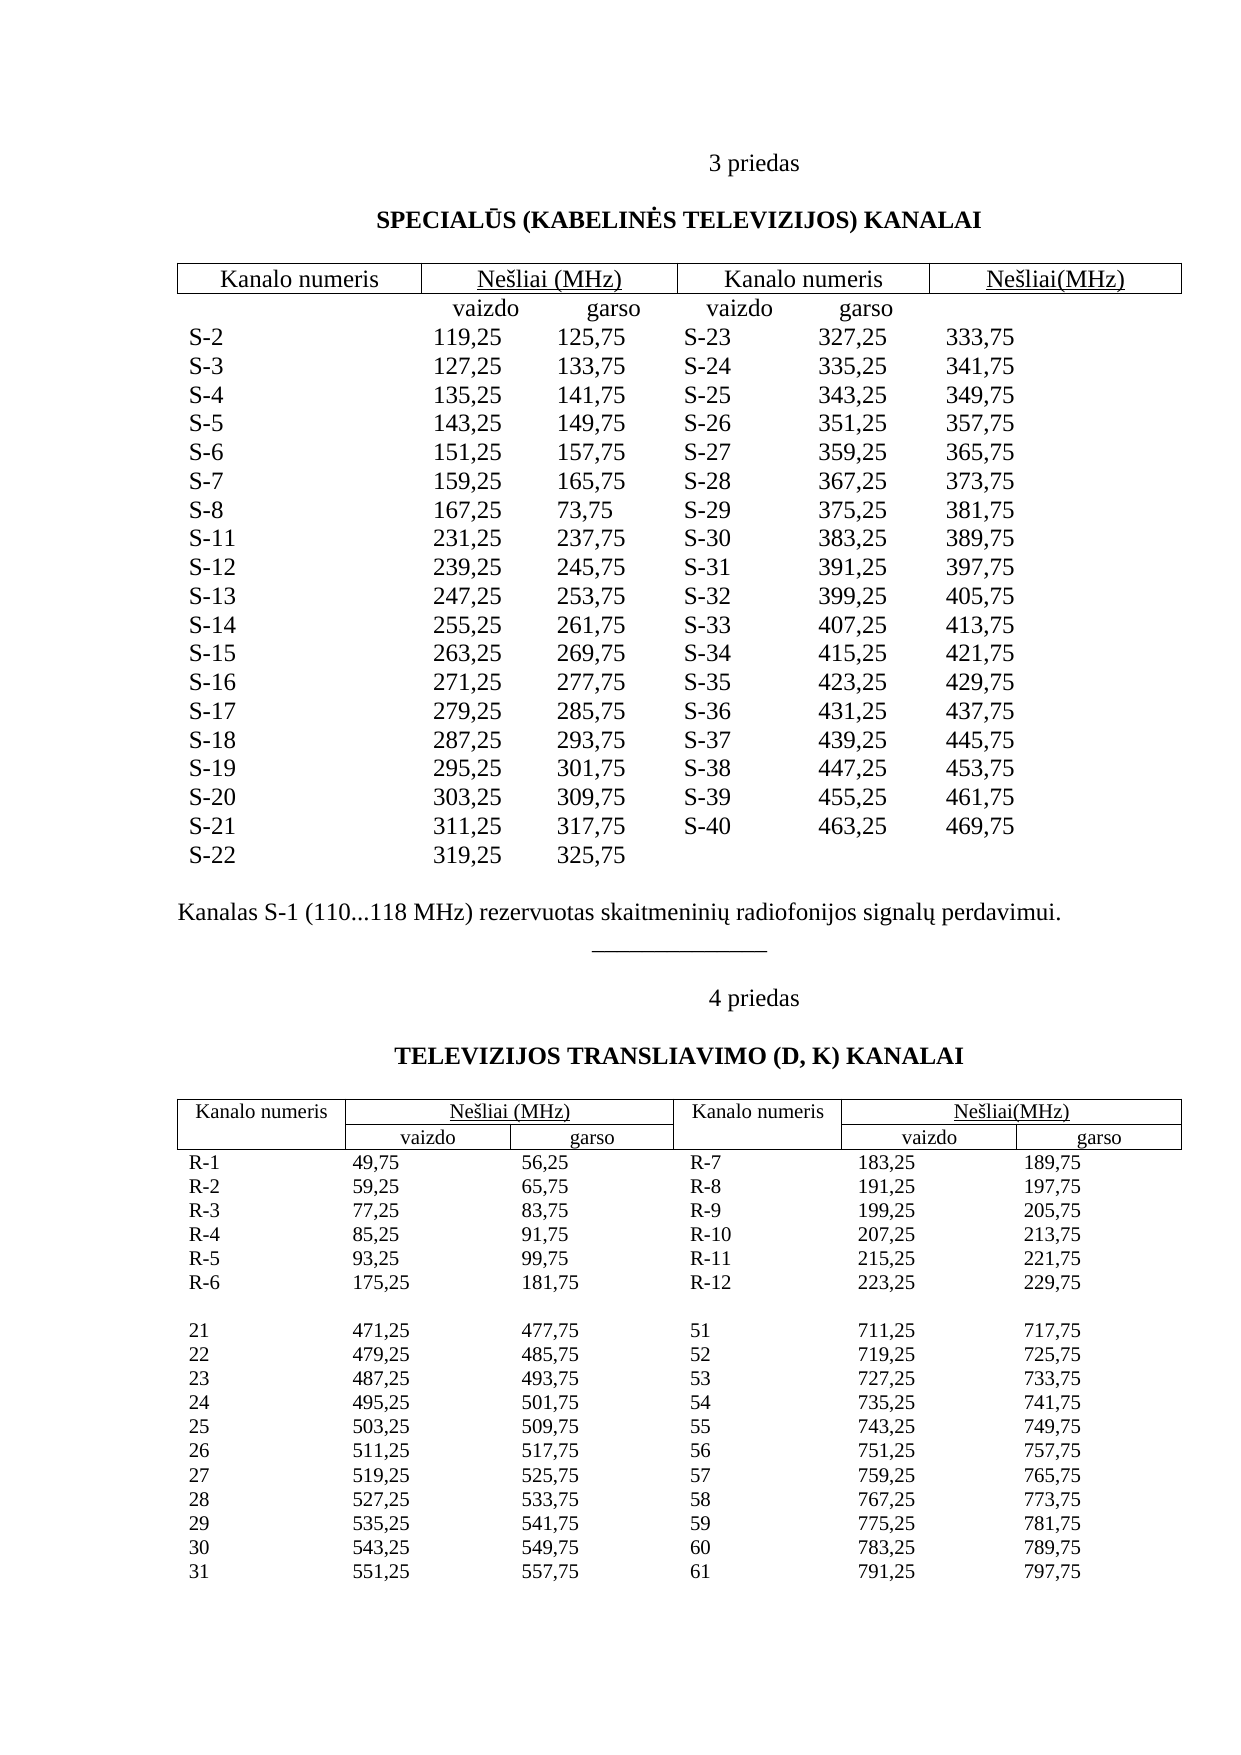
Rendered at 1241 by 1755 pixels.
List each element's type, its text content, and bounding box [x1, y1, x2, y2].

table_cell 55 [679, 1414, 846, 1438]
table_cell 431,25 [807, 696, 934, 725]
table_cell 59,25 [341, 1174, 510, 1198]
table_cell 59 [679, 1511, 846, 1535]
table_cell 253,75 [545, 581, 672, 610]
table_cell 73,75 [545, 495, 672, 523]
table_cell 49,75 [341, 1150, 510, 1174]
table_cell 31 [177, 1559, 341, 1583]
table_cell 461,75 [934, 782, 1181, 811]
table_cell 551,25 [341, 1559, 510, 1583]
table_cell S-16 [177, 667, 422, 696]
table_cell 767,25 [846, 1487, 1012, 1511]
table_cell 199,25 [846, 1198, 1012, 1222]
table_cell 541,75 [510, 1511, 678, 1535]
table_cell S-27 [672, 437, 807, 466]
table_cell 22 [177, 1342, 341, 1366]
table_cell 469,75 [934, 811, 1181, 840]
table_cell 183,25 [846, 1150, 1012, 1174]
table_cell 749,75 [1012, 1414, 1181, 1438]
text Kanalas S-1 (110...118 MHz) rezervuotas skaitmeninių radiofonijos signalų perdavimui. [177, 897, 1181, 926]
table_cell garso [1017, 1125, 1181, 1149]
table_cell S-2 [177, 322, 422, 351]
table_cell [934, 840, 1181, 868]
table_cell 83,75 [510, 1198, 678, 1222]
table_cell 77,25 [341, 1198, 510, 1222]
table_cell 54 [679, 1390, 846, 1414]
table_cell 365,75 [934, 437, 1181, 466]
table_cell 405,75 [934, 581, 1181, 610]
table_cell S-18 [177, 725, 422, 753]
table_cell 127,25 [422, 351, 545, 380]
table_cell S-35 [672, 667, 807, 696]
table_cell 91,75 [510, 1222, 678, 1246]
table_cell 271,25 [422, 667, 545, 696]
table_cell 765,75 [1012, 1463, 1181, 1487]
table_cell S-28 [672, 466, 807, 495]
table_cell 429,75 [934, 667, 1181, 696]
table_cell 759,25 [846, 1463, 1012, 1487]
table_cell S-20 [177, 782, 422, 811]
table_cell 535,25 [341, 1511, 510, 1535]
table_cell 143,25 [422, 409, 545, 437]
table_cell 65,75 [510, 1174, 678, 1198]
table_cell 349,75 [934, 380, 1181, 408]
table_cell S-13 [177, 581, 422, 610]
table_cell 24 [177, 1390, 341, 1414]
table_cell 223,25 [846, 1270, 1012, 1294]
table_cell vaizdo [422, 294, 550, 322]
table_cell S-8 [177, 495, 422, 523]
table_cell 165,75 [545, 466, 672, 495]
table_cell 413,75 [934, 610, 1181, 638]
table_cell 285,75 [545, 696, 672, 725]
table_cell 789,75 [1012, 1535, 1181, 1559]
table_cell 343,25 [807, 380, 934, 408]
table_cell 717,75 [1012, 1318, 1181, 1342]
table_cell S-26 [672, 409, 807, 437]
table_cell R-1 [177, 1150, 341, 1174]
table_cell 711,25 [846, 1318, 1012, 1342]
table_cell 527,25 [341, 1487, 510, 1511]
table_cell S-36 [672, 696, 807, 725]
table_cell 775,25 [846, 1511, 1012, 1535]
table_cell 191,25 [846, 1174, 1012, 1198]
table_cell [177, 1294, 341, 1318]
table_cell 399,25 [807, 581, 934, 610]
table_cell 93,25 [341, 1246, 510, 1270]
table_cell 26 [177, 1439, 341, 1462]
table_cell 335,25 [807, 351, 934, 380]
table_cell 317,75 [545, 811, 672, 840]
table_cell 269,75 [545, 639, 672, 667]
table_cell 61 [679, 1559, 846, 1583]
table_cell 487,25 [341, 1366, 510, 1390]
table_cell 301,75 [545, 754, 672, 782]
table_cell 56 [679, 1439, 846, 1462]
table_cell 391,25 [807, 552, 934, 581]
table_cell 27 [177, 1463, 341, 1487]
table_cell 719,25 [846, 1342, 1012, 1366]
table_cell vaizdo [677, 294, 802, 322]
table_cell S-15 [177, 639, 422, 667]
table_header Kanalo numeris [178, 264, 421, 292]
table_cell 60 [679, 1535, 846, 1559]
table_cell 471,25 [341, 1318, 510, 1342]
table_cell 397,75 [934, 552, 1181, 581]
table_cell 351,25 [807, 409, 934, 437]
table_cell 231,25 [422, 524, 545, 552]
table_cell 167,25 [422, 495, 545, 523]
table_cell 549,75 [510, 1535, 678, 1559]
table_cell 52 [679, 1342, 846, 1366]
table_cell S-5 [177, 409, 422, 437]
table_cell 175,25 [341, 1270, 510, 1294]
table_cell [672, 840, 807, 868]
table_cell R-5 [177, 1246, 341, 1270]
table_cell S-34 [672, 639, 807, 667]
table_cell S-19 [177, 754, 422, 782]
table_cell S-31 [672, 552, 807, 581]
table_cell 279,25 [422, 696, 545, 725]
table_cell 421,75 [934, 639, 1181, 667]
table_cell 557,75 [510, 1559, 678, 1583]
table_cell 533,75 [510, 1487, 678, 1511]
table_cell S-23 [672, 322, 807, 351]
table_cell [930, 294, 1181, 322]
table_header Kanalo numeris [674, 1100, 841, 1149]
table_cell 189,75 [1012, 1150, 1181, 1174]
table_cell 389,75 [934, 524, 1181, 552]
table_cell 543,25 [341, 1535, 510, 1559]
table_cell 743,25 [846, 1414, 1012, 1438]
table_cell 781,75 [1012, 1511, 1181, 1535]
table_cell 495,25 [341, 1390, 510, 1414]
table_cell 205,75 [1012, 1198, 1181, 1222]
table_cell 341,75 [934, 351, 1181, 380]
table_cell 85,25 [341, 1222, 510, 1246]
table_cell 733,75 [1012, 1366, 1181, 1390]
table_cell [846, 1294, 1012, 1318]
table_cell S-17 [177, 696, 422, 725]
table_cell 295,25 [422, 754, 545, 782]
table_cell 309,75 [545, 782, 672, 811]
table_cell S-33 [672, 610, 807, 638]
table_cell 751,25 [846, 1439, 1012, 1462]
table_cell garso [511, 1125, 673, 1149]
table_cell 197,75 [1012, 1174, 1181, 1198]
table_cell garso [550, 294, 677, 322]
table_cell R-2 [177, 1174, 341, 1198]
table_cell 149,75 [545, 409, 672, 437]
table_cell 463,25 [807, 811, 934, 840]
table_header Nešliai (MHz) [422, 264, 677, 292]
table_cell 503,25 [341, 1414, 510, 1438]
table_cell 485,75 [510, 1342, 678, 1366]
table_cell 381,75 [934, 495, 1181, 523]
table_header Nešliai(MHz) [842, 1100, 1181, 1123]
table_cell R-3 [177, 1198, 341, 1222]
table_cell 383,25 [807, 524, 934, 552]
table_cell R-12 [679, 1270, 846, 1294]
table_cell 325,75 [545, 840, 672, 868]
table_cell 319,25 [422, 840, 545, 868]
table_cell R-7 [679, 1150, 846, 1174]
table_cell 445,75 [934, 725, 1181, 753]
table_cell S-3 [177, 351, 422, 380]
table_cell 791,25 [846, 1559, 1012, 1583]
table_cell S-38 [672, 754, 807, 782]
table_cell [341, 1294, 510, 1318]
table_cell 311,25 [422, 811, 545, 840]
table_cell 525,75 [510, 1463, 678, 1487]
table_cell 263,25 [422, 639, 545, 667]
table_cell 519,25 [341, 1463, 510, 1487]
table_cell 455,25 [807, 782, 934, 811]
table_cell 56,25 [510, 1150, 678, 1174]
table_cell 58 [679, 1487, 846, 1511]
table_cell 277,75 [545, 667, 672, 696]
table_cell 501,75 [510, 1390, 678, 1414]
table_cell 453,75 [934, 754, 1181, 782]
table_cell 757,75 [1012, 1439, 1181, 1462]
table_cell R-8 [679, 1174, 846, 1198]
table_cell vaizdo [842, 1125, 1016, 1149]
table_cell vaizdo [346, 1125, 510, 1149]
table_cell [807, 840, 934, 868]
table_cell S-11 [177, 524, 422, 552]
table_header Kanalo numeris [678, 264, 929, 292]
table_cell 135,25 [422, 380, 545, 408]
text TELEVIZIJOS TRANSLIAVIMO (D, K) KANALAI [177, 1041, 1181, 1070]
table_cell S-25 [672, 380, 807, 408]
table_cell S-40 [672, 811, 807, 840]
table_cell 261,75 [545, 610, 672, 638]
table_cell S-21 [177, 811, 422, 840]
table_cell S-30 [672, 524, 807, 552]
table_cell 727,25 [846, 1366, 1012, 1390]
table_cell 151,25 [422, 437, 545, 466]
table_cell 437,75 [934, 696, 1181, 725]
table_cell 373,75 [934, 466, 1181, 495]
table_cell 207,25 [846, 1222, 1012, 1246]
table_cell 783,25 [846, 1535, 1012, 1559]
table_cell 367,25 [807, 466, 934, 495]
table_cell 423,25 [807, 667, 934, 696]
table_cell 25 [177, 1414, 341, 1438]
table_cell 797,75 [1012, 1559, 1181, 1583]
table_cell 375,25 [807, 495, 934, 523]
table_cell 159,25 [422, 466, 545, 495]
table_cell S-37 [672, 725, 807, 753]
table_cell S-6 [177, 437, 422, 466]
table_cell 303,25 [422, 782, 545, 811]
table_cell 725,75 [1012, 1342, 1181, 1366]
text ______________ [177, 926, 1181, 955]
table_cell 407,25 [807, 610, 934, 638]
table_cell R-10 [679, 1222, 846, 1246]
table_cell 447,25 [807, 754, 934, 782]
table_cell 23 [177, 1366, 341, 1390]
table_cell 28 [177, 1487, 341, 1511]
table_cell 357,75 [934, 409, 1181, 437]
table_cell 30 [177, 1535, 341, 1559]
table_cell 509,75 [510, 1414, 678, 1438]
table_cell R-4 [177, 1222, 341, 1246]
table_cell 57 [679, 1463, 846, 1487]
table_cell 255,25 [422, 610, 545, 638]
table_cell 141,75 [545, 380, 672, 408]
table_cell 735,25 [846, 1390, 1012, 1414]
table_cell 773,75 [1012, 1487, 1181, 1511]
table_cell 247,25 [422, 581, 545, 610]
table_cell 51 [679, 1318, 846, 1342]
table_cell S-32 [672, 581, 807, 610]
table_cell S-22 [177, 840, 422, 868]
table_header Nešliai(MHz) [930, 264, 1181, 292]
text 4 priedas [177, 983, 1181, 1012]
table_cell 221,75 [1012, 1246, 1181, 1270]
table_cell R-6 [177, 1270, 341, 1294]
table_cell 439,25 [807, 725, 934, 753]
table_cell 517,75 [510, 1439, 678, 1462]
table_cell 157,75 [545, 437, 672, 466]
table_cell 213,75 [1012, 1222, 1181, 1246]
table_cell 477,75 [510, 1318, 678, 1342]
table_cell [510, 1294, 678, 1318]
table_cell 287,25 [422, 725, 545, 753]
table_cell 479,25 [341, 1342, 510, 1366]
text 3 priedas [177, 148, 1181, 176]
table_header Nešliai (MHz) [346, 1100, 673, 1123]
table_cell [1012, 1294, 1181, 1318]
table_cell S-14 [177, 610, 422, 638]
table_cell 359,25 [807, 437, 934, 466]
table_cell garso [802, 294, 930, 322]
table_cell 125,75 [545, 322, 672, 351]
table_cell 21 [177, 1318, 341, 1342]
table_cell S-39 [672, 782, 807, 811]
table_cell 237,75 [545, 524, 672, 552]
text SPECIALŪS (KABELINĖS TELEVIZIJOS) KANALAI [177, 205, 1181, 234]
table_cell 99,75 [510, 1246, 678, 1270]
table_cell S-4 [177, 380, 422, 408]
table_cell 293,75 [545, 725, 672, 753]
table_cell 741,75 [1012, 1390, 1181, 1414]
table_cell 133,75 [545, 351, 672, 380]
table_cell 119,25 [422, 322, 545, 351]
table_cell 327,25 [807, 322, 934, 351]
table_cell S-24 [672, 351, 807, 380]
table_cell 215,25 [846, 1246, 1012, 1270]
table_cell R-9 [679, 1198, 846, 1222]
table_cell S-12 [177, 552, 422, 581]
table_cell 511,25 [341, 1439, 510, 1462]
table_cell [679, 1294, 846, 1318]
table_cell S-7 [177, 466, 422, 495]
table_cell 333,75 [934, 322, 1181, 351]
table_cell 181,75 [510, 1270, 678, 1294]
table_cell 29 [177, 1511, 341, 1535]
table_cell R-11 [679, 1246, 846, 1270]
table_header Kanalo numeris [178, 1100, 345, 1149]
table_cell 229,75 [1012, 1270, 1181, 1294]
table_cell [177, 294, 422, 322]
table_cell 245,75 [545, 552, 672, 581]
table_cell S-29 [672, 495, 807, 523]
table_cell 239,25 [422, 552, 545, 581]
table_cell 415,25 [807, 639, 934, 667]
table_cell 493,75 [510, 1366, 678, 1390]
table_cell 53 [679, 1366, 846, 1390]
